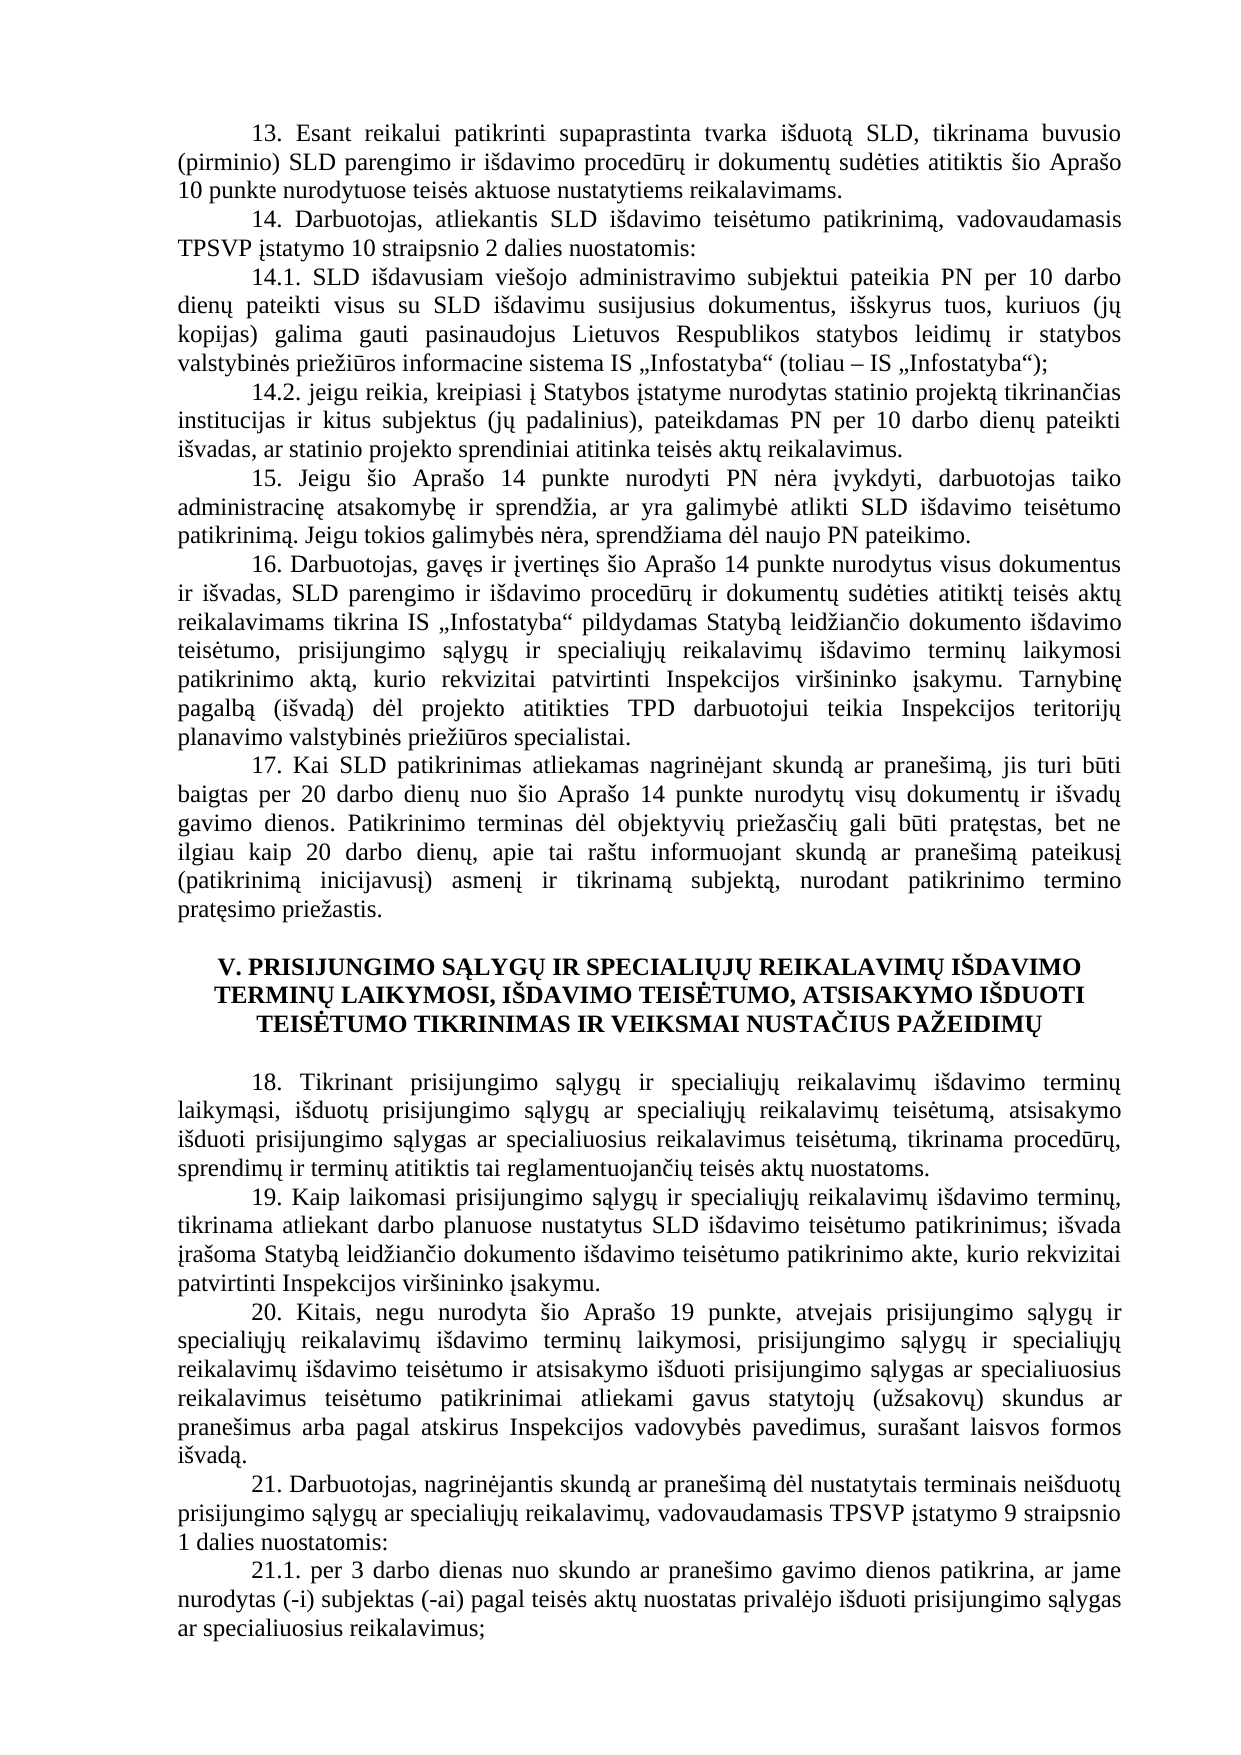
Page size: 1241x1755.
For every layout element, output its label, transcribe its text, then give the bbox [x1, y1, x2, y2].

text 17. Kai SLD patikrinimas atliekamas nagrinėjant skundą ar pranešimą, jis turi būti baigtas per 20 darbo dienų nuo šio Aprašo 14 punkte nurodytų visų dokumentų ir išvadų gavimo dienos. Patikrinimo terminas dėl objektyvių priežasčių gali būti pratęstas, bet ne ilgiau kaip 20 darbo dienų, apie tai raštu informuojant skundą ar pranešimą pateikusį (patikrinimą inicijavusį) asmenį ir tikrinamą subjektą, nurodant patikrinimo termino pratęsimo priežastis. [177, 751, 1122, 923]
text 19. Kaip laikomasi prisijungimo sąlygų ir specialiųjų reikalavimų išdavimo terminų, tikrinama atliekant darbo planuose nustatytus SLD išdavimo teisėtumo patikrinimus; išvada įrašoma Statybą leidžiančio dokumento išdavimo teisėtumo patikrinimo akte, kurio rekvizitai patvirtinti Inspekcijos viršininko įsakymu. [177, 1182, 1122, 1297]
text 18. Tikrinant prisijungimo sąlygų ir specialiųjų reikalavimų išdavimo terminų laikymąsi, išduotų prisijungimo sąlygų ar specialiųjų reikalavimų teisėtumą, atsisakymo išduoti prisijungimo sąlygas ar specialiuosius reikalavimus teisėtumą, tikrinama procedūrų, sprendimų ir terminų atitiktis tai reglamentuojančių teisės aktų nuostatoms. [177, 1067, 1122, 1182]
text 15. Jeigu šio Aprašo 14 punkte nurodyti PN nėra įvykdyti, darbuotojas taiko administracinę atsakomybę ir sprendžia, ar yra galimybė atlikti SLD išdavimo teisėtumo patikrinimą. Jeigu tokios galimybės nėra, sprendžiama dėl naujo PN pateikimo. [177, 463, 1122, 549]
text 14.1. SLD išdavusiam viešojo administravimo subjektui pateikia PN per 10 darbo dienų pateikti visus su SLD išdavimu susijusius dokumentus, išskyrus tuos, kuriuos (jų kopijas) galima gauti pasinaudojus Lietuvos Respublikos statybos leidimų ir statybos valstybinės priežiūros informacine sistema IS „Infostatyba“ (toliau – IS „Infostatyba“); [177, 262, 1122, 377]
text 21. Darbuotojas, nagrinėjantis skundą ar pranešimą dėl nustatytais terminais neišduotų prisijungimo sąlygų ar specialiųjų reikalavimų, vadovaudamasis TPSVP įstatymo 9 straipsnio 1 dalies nuostatomis: [177, 1469, 1122, 1556]
text 14. Darbuotojas, atliekantis SLD išdavimo teisėtumo patikrinimą, vadovaudamasis TPSVP įstatymo 10 straipsnio 2 dalies nuostatomis: [177, 204, 1122, 262]
text 16. Darbuotojas, gavęs ir įvertinęs šio Aprašo 14 punkte nurodytus visus dokumentus ir išvadas, SLD parengimo ir išdavimo procedūrų ir dokumentų sudėties atitiktį teisės aktų reikalavimams tikrina IS „Infostatyba“ pildydamas Statybą leidžiančio dokumento išdavimo teisėtumo, prisijungimo sąlygų ir specialiųjų reikalavimų išdavimo terminų laikymosi patikrinimo aktą, kurio rekvizitai patvirtinti Inspekcijos viršininko įsakymu. Tarnybinę pagalbą (išvadą) dėl projekto atitikties TPD darbuotojui teikia Inspekcijos teritorijų planavimo valstybinės priežiūros specialistai. [177, 549, 1122, 751]
text 13. Esant reikalui patikrinti supaprastinta tvarka išduotą SLD, tikrinama buvusio (pirminio) SLD parengimo ir išdavimo procedūrų ir dokumentų sudėties atitiktis šio Aprašo 10 punkte nurodytuose teisės aktuose nustatytiems reikalavimams. [177, 118, 1122, 204]
text 14.2. jeigu reikia, kreipiasi į Statybos įstatyme nurodytas statinio projektą tikrinančias institucijas ir kitus subjektus (jų padalinius), pateikdamas PN per 10 darbo dienų pateikti išvadas, ar statinio projekto sprendiniai atitinka teisės aktų reikalavimus. [177, 377, 1122, 463]
text V. PRISIJUNGIMO SĄLYGŲ IR SPECIALIŲJŲ REIKALAVIMŲ IŠDAVIMO TERMINŲ LAIKYMOSI, IŠDAVIMO TEISĖTUMO, ATSISAKYMO IŠDUOTI TEISĖTUMO TIKRINIMAS IR VEIKSMAI NUSTAČIUS PAŽEIDIMŲ [177, 952, 1122, 1038]
text 20. Kitais, negu nurodyta šio Aprašo 19 punkte, atvejais prisijungimo sąlygų ir specialiųjų reikalavimų išdavimo terminų laikymosi, prisijungimo sąlygų ir specialiųjų reikalavimų išdavimo teisėtumo ir atsisakymo išduoti prisijungimo sąlygas ar specialiuosius reikalavimus teisėtumo patikrinimai atliekami gavus statytojų (užsakovų) skundus ar pranešimus arba pagal atskirus Inspekcijos vadovybės pavedimus, surašant laisvos formos išvadą. [177, 1297, 1122, 1469]
text 21.1. per 3 darbo dienas nuo skundo ar pranešimo gavimo dienos patikrina, ar jame nurodytas (-i) subjektas (-ai) pagal teisės aktų nuostatas privalėjo išduoti prisijungimo sąlygas ar specialiuosius reikalavimus; [177, 1556, 1122, 1642]
